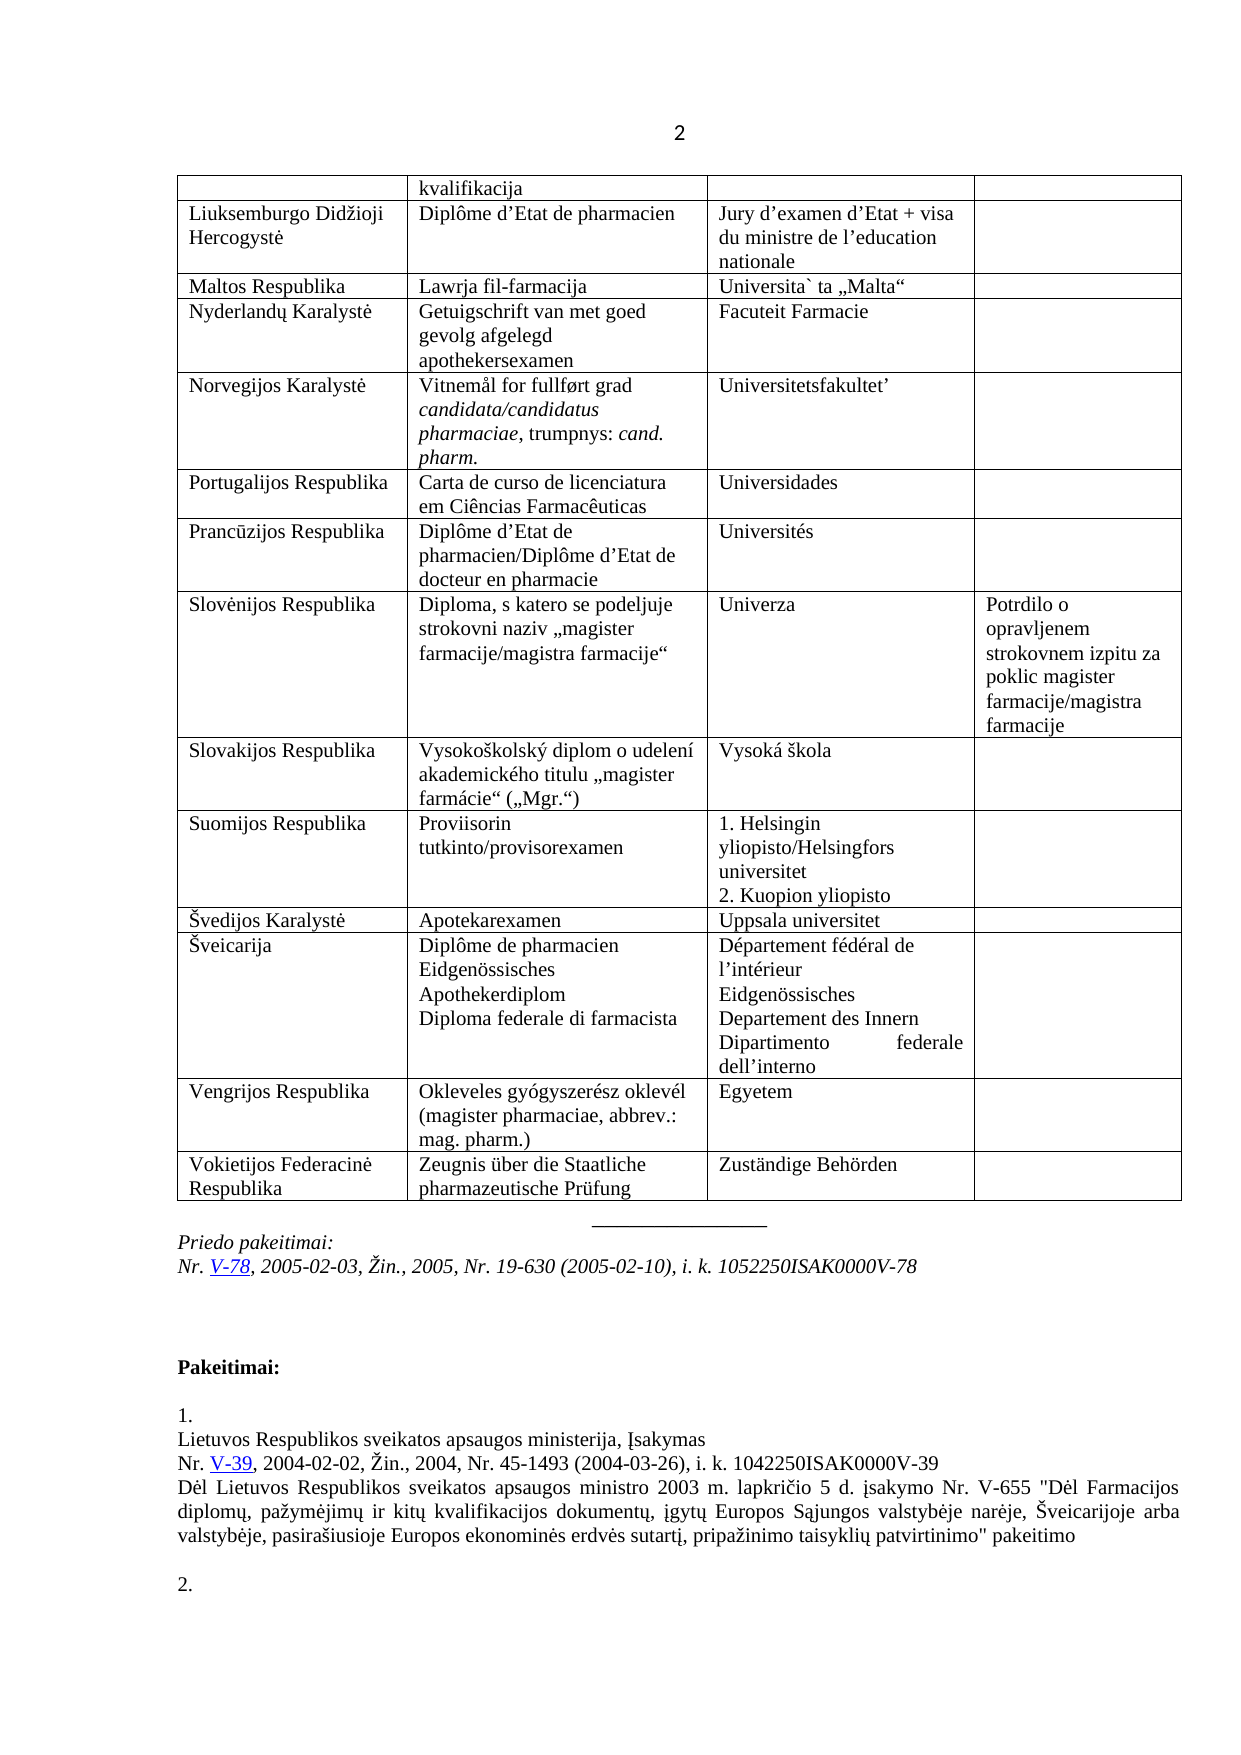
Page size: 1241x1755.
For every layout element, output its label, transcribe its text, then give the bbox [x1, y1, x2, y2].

table_cell Proviisorin tutkinto/provisorexamen [408, 811, 707, 907]
table_cell Vysokoškolský diplom o udelení akademického titulu „magister farmácie“ („Mgr.“) [408, 738, 707, 810]
table_cell Šveicarija [178, 933, 407, 1078]
table_cell Vokietijos Federacinė Respublika [178, 1152, 407, 1200]
table_cell [975, 470, 1181, 518]
table_cell [975, 738, 1181, 810]
table_cell kvalifikacija [408, 176, 707, 200]
table_cell Portugalijos Respublika [178, 470, 407, 518]
table_cell Zuständige Behörden [708, 1152, 974, 1200]
table_cell [975, 1152, 1181, 1200]
text 2. [177, 1571, 1181, 1596]
text Nr. V-39, 2004-02-02, Žin., 2004, Nr. 45-1493 (2004-03-26), i. k. 1042250ISAK0000V-39 [177, 1451, 1181, 1475]
table_cell Lawrja fil-farmacija [408, 274, 707, 298]
table_cell Universitetsfakultet’ [708, 373, 974, 469]
table_cell [975, 373, 1181, 469]
table_cell [975, 299, 1181, 372]
table_cell [975, 908, 1181, 932]
table_cell Slovėnijos Respublika [178, 592, 407, 737]
table_cell [975, 201, 1181, 273]
table_cell Nyderlandų Karalystė [178, 299, 407, 372]
table_cell Vysoká škola [708, 738, 974, 810]
table_cell Egyetem [708, 1079, 974, 1151]
table_cell Apotekarexamen [408, 908, 707, 932]
table_cell Norvegijos Karalystė [178, 373, 407, 469]
table_cell Vengrijos Respublika [178, 1079, 407, 1151]
text Priedo pakeitimai: [177, 1230, 1181, 1254]
table_cell Facuteit Farmacie [708, 299, 974, 372]
table_cell Diplôme de pharmacien Eidgenössisches Apothekerdiplom Diploma federale di farmacista [408, 933, 707, 1078]
table_cell [975, 811, 1181, 907]
table_cell Uppsala universitet [708, 908, 974, 932]
table_cell Jury d’examen d’Etat + visa du ministre de l’education nationale [708, 201, 974, 273]
table_cell [975, 274, 1181, 298]
table_cell Zeugnis über die Staatliche pharmazeutische Prüfung [408, 1152, 707, 1200]
text Lietuvos Respublikos sveikatos apsaugos ministerija, Įsakymas [177, 1427, 1181, 1451]
table_cell Diplôme d’Etat de pharmacien [408, 201, 707, 273]
table_cell Liuksemburgo Didžioji Hercogystė [178, 201, 407, 273]
text ______________ [177, 1201, 1181, 1230]
table_cell Universités [708, 519, 974, 591]
table_cell Getuigschrift van met goed gevolg afgelegd apothekersexamen [408, 299, 707, 372]
table_cell Potrdilo o opravljenem strokovnem izpitu za poklic magister farmacije/magistra farmacije [975, 592, 1181, 737]
table_cell 1. Helsingin yliopisto/Helsingfors universitet 2. Kuopion yliopisto [708, 811, 974, 907]
table_cell Slovakijos Respublika [178, 738, 407, 810]
text Dėl Lietuvos Respublikos sveikatos apsaugos ministro 2003 m. lapkričio 5 d. įsakymo Nr. V-655 "Dėl Farmacijos diplomų, pažymėjimų ir kitų kvalifikacijos dokumentų, įgytų Europos Sąjungos valstybėje narėje, Šveicarijoje arba valstybėje, pasirašiusioje Europos ekonominės erdvės sutartį, pripažinimo taisyklių patvirtinimo" pakeitimo [177, 1475, 1181, 1547]
table_cell Vitnemål for fullført grad candidata/candidatus pharmaciae, trumpnys: cand. pharm. [408, 373, 707, 469]
table_cell Maltos Respublika [178, 274, 407, 298]
table_cell Universidades [708, 470, 974, 518]
table_cell Univerza [708, 592, 974, 737]
table_cell [975, 933, 1181, 1078]
table_cell [975, 1079, 1181, 1151]
table_cell Carta de curso de licenciatura em Ciências Farmacêuticas [408, 470, 707, 518]
table_cell Diplôme d’Etat de pharmacien/Diplôme d’Etat de docteur en pharmacie [408, 519, 707, 591]
table_cell Švedijos Karalystė [178, 908, 407, 932]
table_cell [975, 519, 1181, 591]
table_cell Okleveles gyógyszerész oklevél (magister pharmaciae, abbrev.: mag. pharm.) [408, 1079, 707, 1151]
table_cell [975, 176, 1181, 200]
table_cell [178, 176, 407, 200]
table_cell Universita` ta „Malta“ [708, 274, 974, 298]
text Nr. V-78, 2005-02-03, Žin., 2005, Nr. 19-630 (2005-02-10), i. k. 1052250ISAK0000V-78 [177, 1254, 1181, 1278]
text Pakeitimai: [177, 1355, 1181, 1379]
table_cell [708, 176, 974, 200]
table_cell Prancūzijos Respublika [178, 519, 407, 591]
table_cell Département fédéral de l’intérieur Eidgenössisches Departement des Innern Dipartimento federale dell’interno [708, 933, 974, 1078]
text 1. [177, 1403, 1181, 1427]
table_cell Suomijos Respublika [178, 811, 407, 907]
table_cell Diploma, s katero se podeljuje strokovni naziv „magister farmacije/magistra farmacije“ [408, 592, 707, 737]
